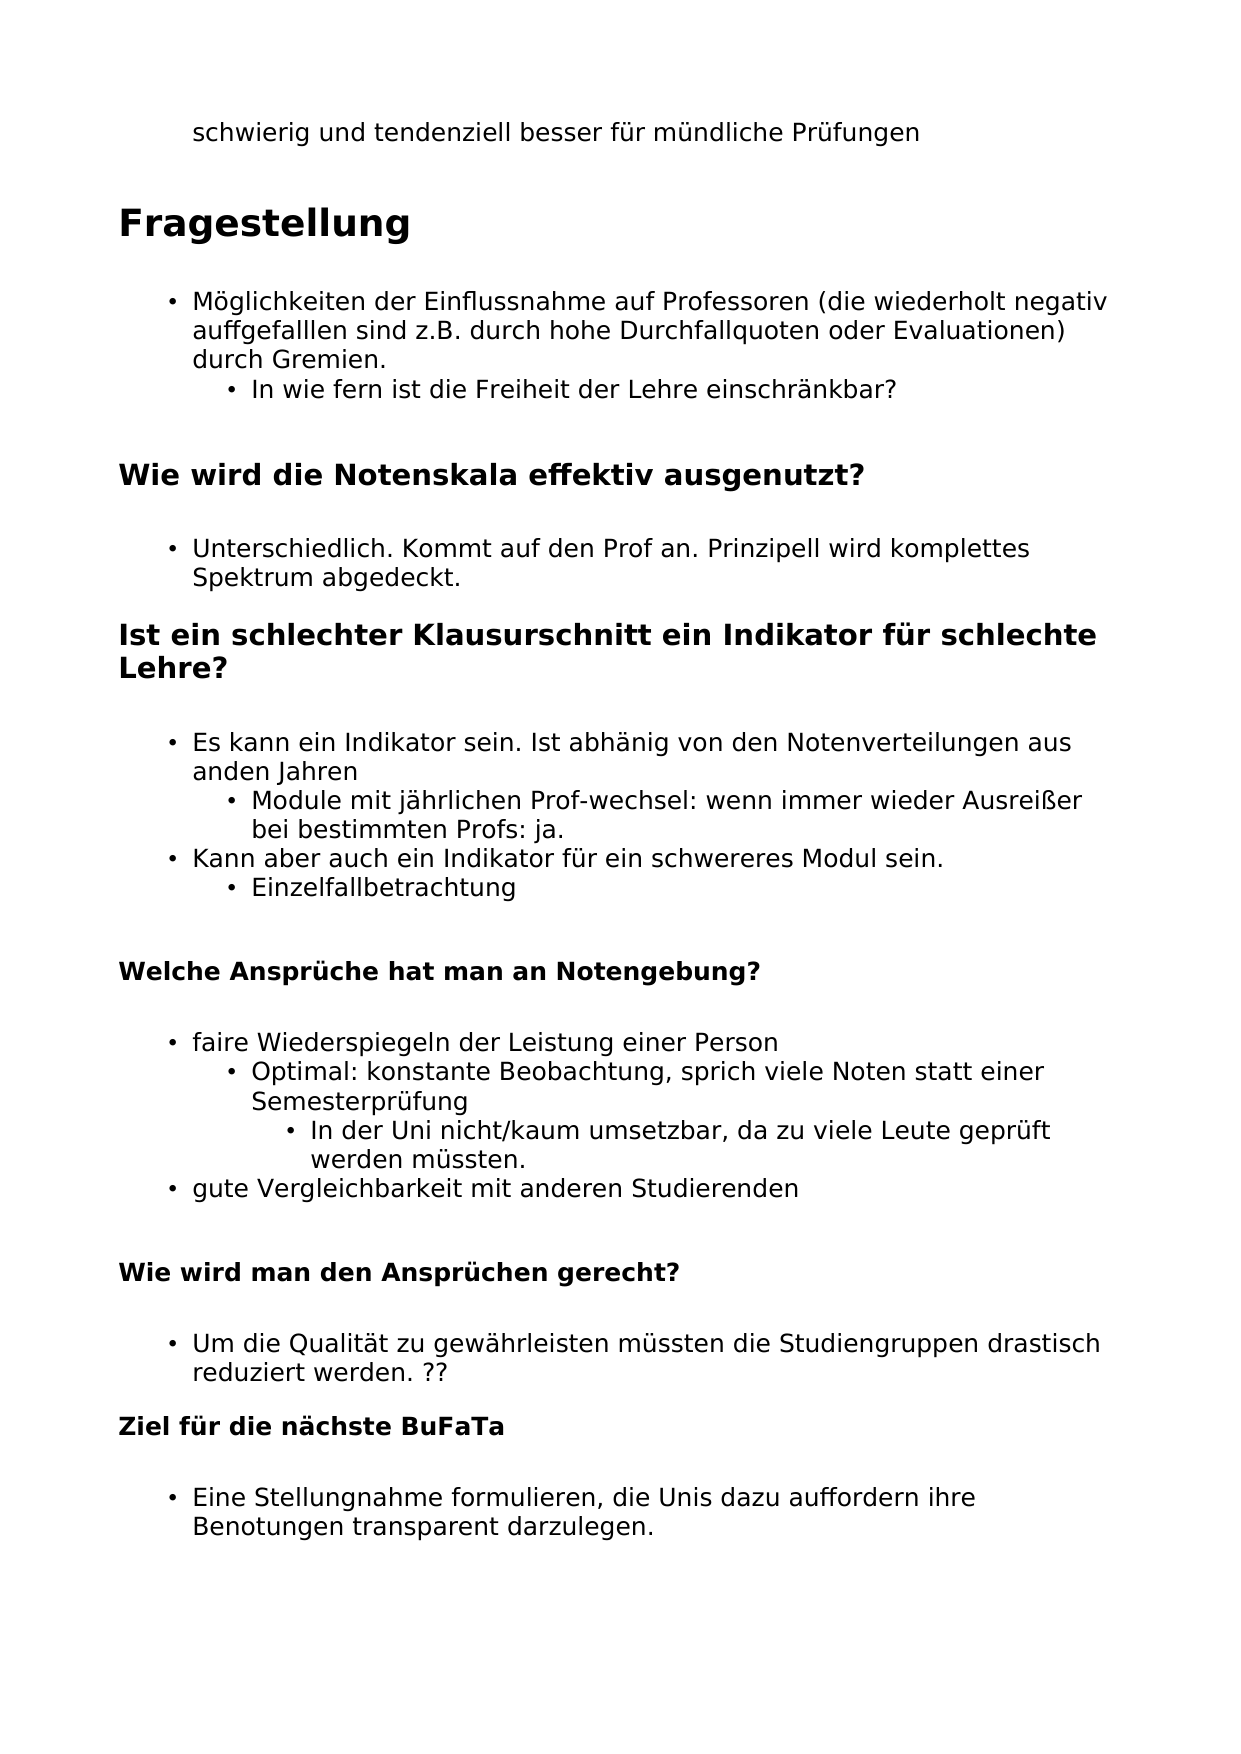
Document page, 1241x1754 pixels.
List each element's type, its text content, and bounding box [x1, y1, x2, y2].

list In der Uni nicht/kaum umsetzbar, da zu viele Leute geprüft werden müssten. [295, 1116, 1122, 1174]
list Optimal: konstante Beobachtung, sprich viele Noten statt einer Semesterprüfung [236, 1057, 1122, 1116]
list In wie fern ist die Freiheit der Lehre einschränkbar? [236, 375, 1122, 404]
subtitle Fragestellung [118, 202, 1122, 245]
list Es kann ein Indikator sein. Ist abhänig von den Notenverteilungen aus anden Jahren [177, 728, 1122, 786]
list schwierig und tendenziell besser für mündliche Prüfungen [177, 118, 1122, 147]
list Um die Qualität zu gewährleisten müssten die Studiengruppen drastisch reduziert werden. ?? [177, 1329, 1122, 1387]
subtitle Ziel für die nächste BuFaTa [118, 1412, 1122, 1441]
subtitle Welche Ansprüche hat man an Notengebung? [118, 957, 1122, 986]
list Möglichkeiten der Einflussnahme auf Professoren (die wiederholt negativ auffgefalllen sind z.B. durch hohe Durchfallquoten oder Evaluationen) durch Gremien. [177, 287, 1122, 375]
list Unterschiedlich. Kommt auf den Prof an. Prinzipell wird komplettes Spektrum abgedeckt. [177, 534, 1122, 593]
list Module mit jährlichen Prof-wechsel: wenn immer wieder Ausreißer bei bestimmten Profs: ja. [236, 786, 1122, 844]
subtitle Ist ein schlechter Klausurschnitt ein Indikator für schlechte Lehre? [118, 618, 1122, 686]
subtitle Wie wird die Notenskala effektiv ausgenutzt? [118, 458, 1122, 492]
list faire Wiederspiegeln der Leistung einer Person [177, 1028, 1122, 1057]
list gute Vergleichbarkeit mit anderen Studierenden [177, 1174, 1122, 1203]
list Einzelfallbetrachtung [236, 873, 1122, 903]
list Eine Stellungnahme formulieren, die Unis dazu auffordern ihre Benotungen transparent darzulegen. [177, 1483, 1122, 1542]
list Kann aber auch ein Indikator für ein schwereres Modul sein. [177, 844, 1122, 873]
subtitle Wie wird man den Ansprüchen gerecht? [118, 1258, 1122, 1287]
